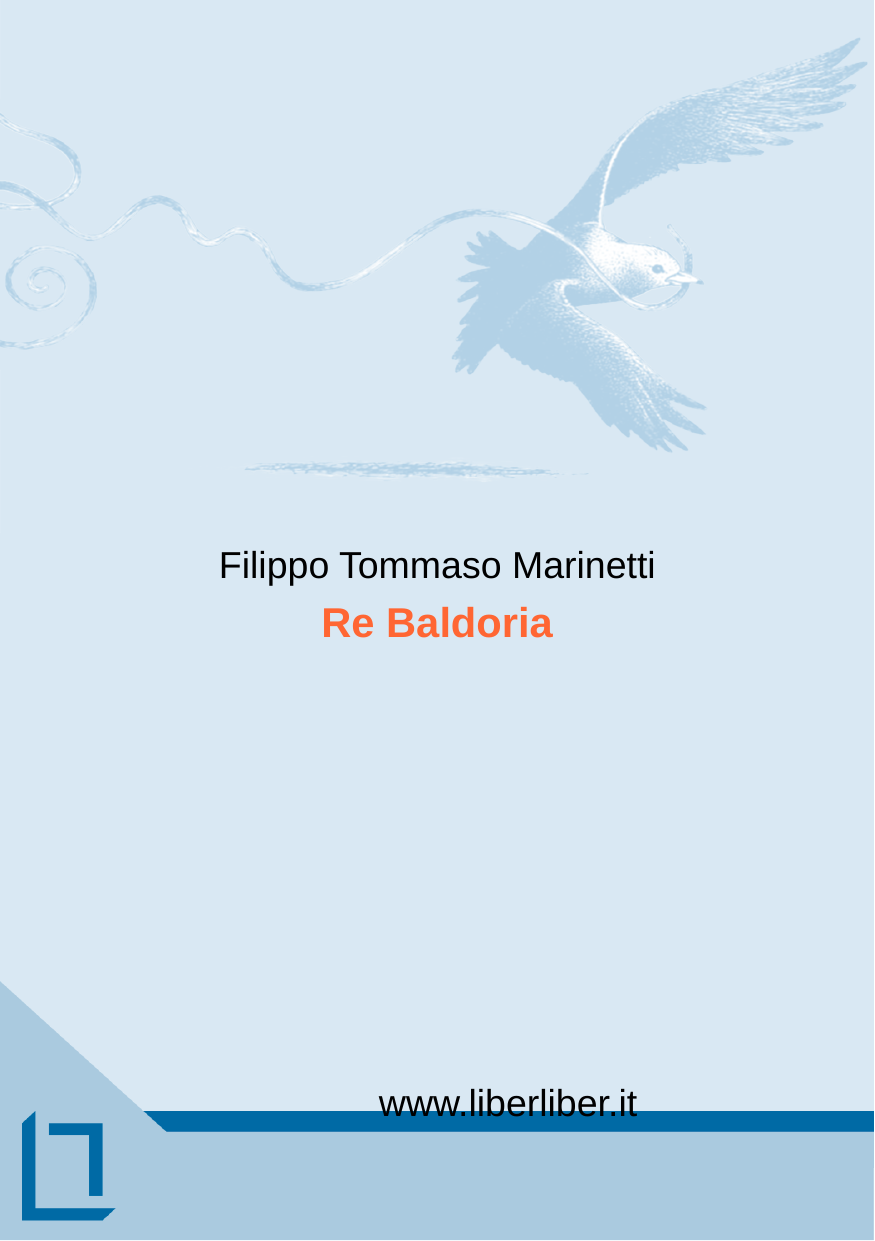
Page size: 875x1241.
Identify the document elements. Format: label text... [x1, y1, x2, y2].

text Re Baldoria [94, 598, 779, 646]
text Filippo Tommaso Marinetti [94, 543, 779, 586]
picture [0, 0, 874, 1241]
text www.liberliber.it [331, 1081, 685, 1124]
